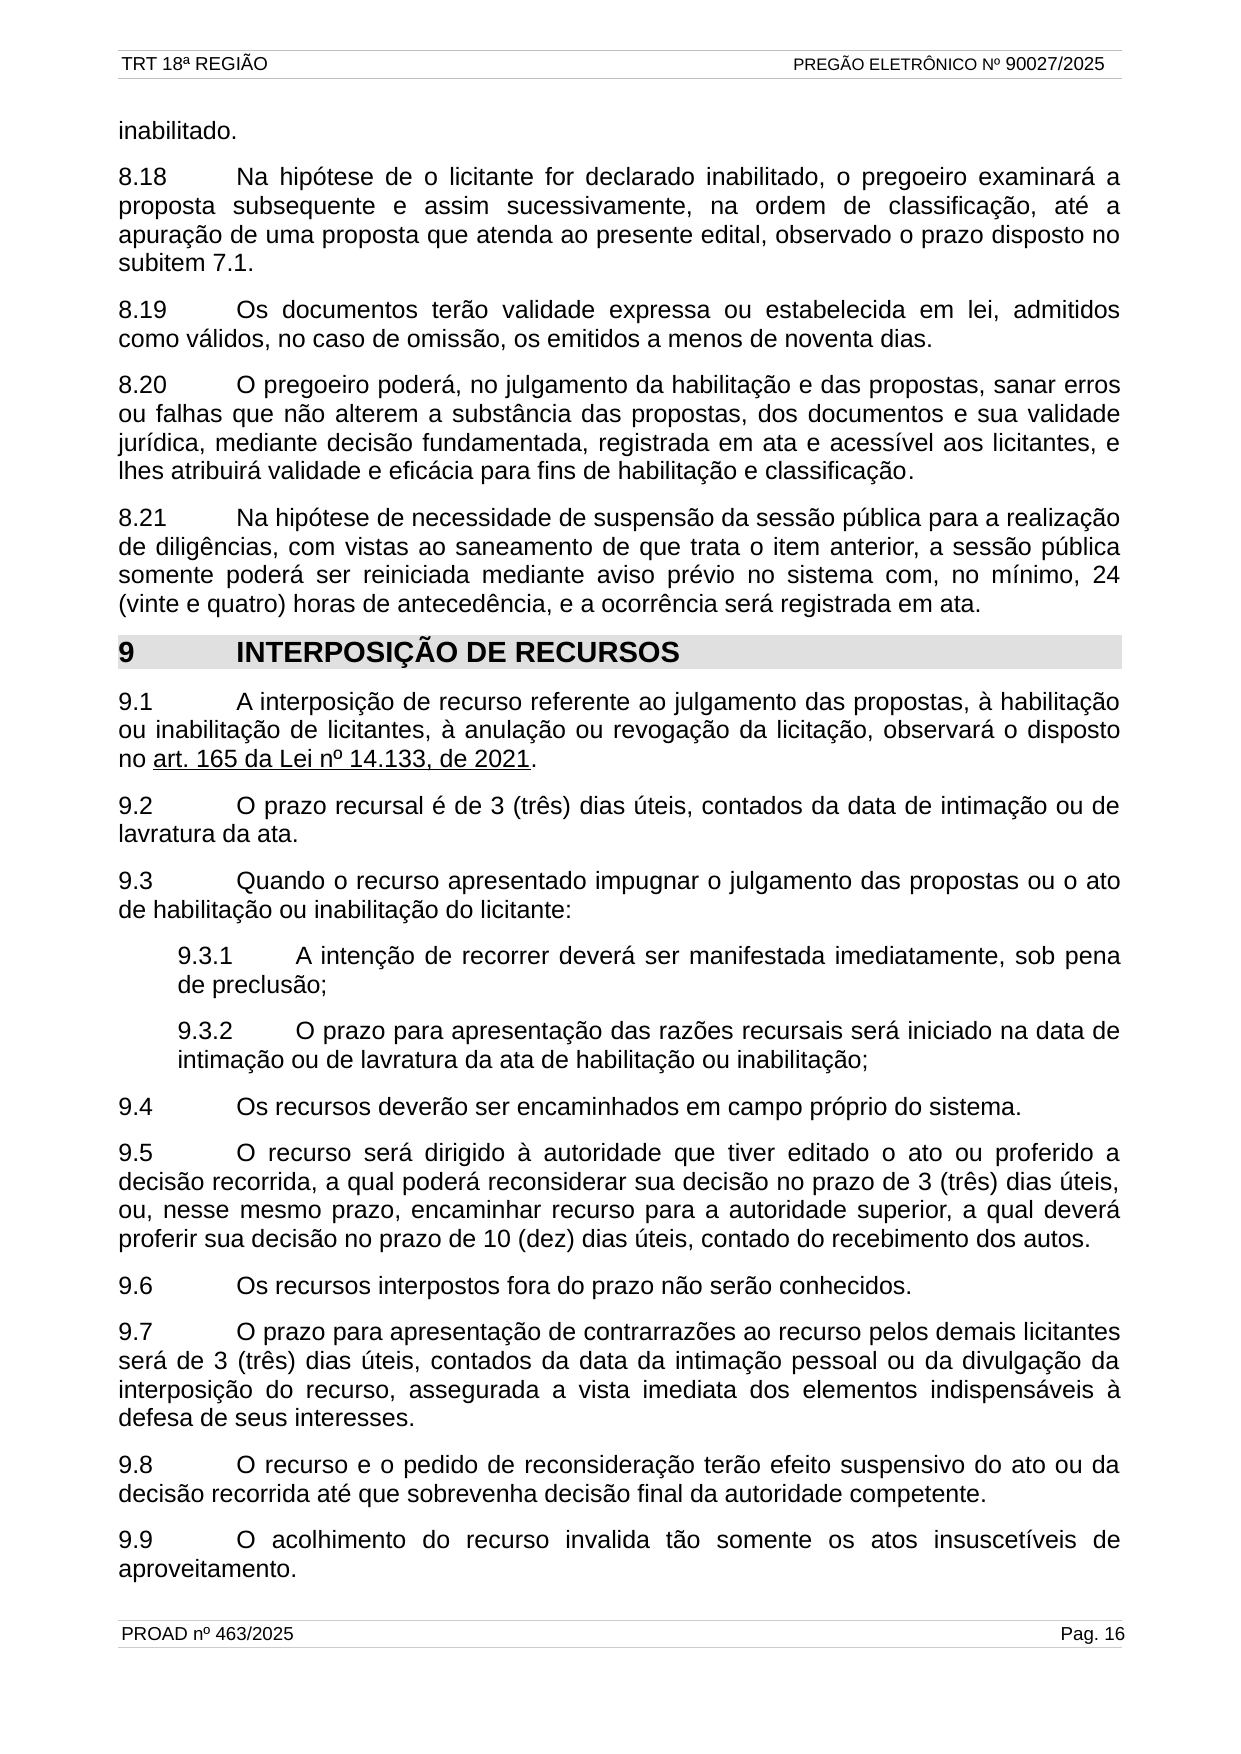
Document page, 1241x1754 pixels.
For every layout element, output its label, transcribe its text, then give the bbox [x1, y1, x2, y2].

text 9.3.2 O prazo para apresentação das razões recursais será iniciado na data de intimação ou de lavratura da ata de habilitação ou inabilitação; [177, 1016, 1122, 1074]
text 9.4 Os recursos deverão ser encaminhados em campo próprio do sistema. [118, 1091, 1122, 1120]
text inabilitado. [118, 116, 1122, 144]
text 8.19 Os documentos terão validade expressa ou estabelecida em lei, admitidos como válidos, no caso de omissão, os emitidos a menos de noventa dias. [118, 295, 1122, 352]
text 9.7 O prazo para apresentação de contrarrazões ao recurso pelos demais licitantes será de 3 (três) dias úteis, contados da data da intimação pessoal ou da divulgação da interposição do recurso, assegurada a vista imediata dos elementos indispensáveis à defesa de seus interesses. [118, 1317, 1122, 1432]
text 8.20 O pregoeiro poderá, no julgamento da habilitação e das propostas, sanar erros ou falhas que não alterem a substância das propostas, dos documentos e sua validade jurídica, mediante decisão fundamentada, registrada em ata e acessível aos licitantes, e lhes atribuirá validade e eficácia para fins de habilitação e classificação. [118, 370, 1122, 485]
text 9.6 Os recursos interpostos fora do prazo não serão conhecidos. [118, 1271, 1122, 1299]
text 9.5 O recurso será dirigido à autoridade que tiver editado o ato ou proferido a decisão recorrida, a qual poderá reconsiderar sua decisão no prazo de 3 (três) dias úteis, ou, nesse mesmo prazo, encaminhar recurso para a autoridade superior, a qual deverá proferir sua decisão no prazo de 10 (dez) dias úteis, contado do recebimento dos autos. [118, 1138, 1122, 1253]
text 9.1 A interposição de recurso referente ao julgamento das propostas, à habilitação ou inabilitação de licitantes, à anulação ou revogação da licitação, observará o disposto no art. 165 da Lei nº 14.133, de 2021. [118, 687, 1122, 773]
text 9.2 O prazo recursal é de 3 (três) dias úteis, contados da data de intimação ou de lavratura da ata. [118, 791, 1122, 848]
text 9.3 Quando o recurso apresentado impugnar o julgamento das propostas ou o ato de habilitação ou inabilitação do licitante: [118, 866, 1122, 923]
text 9.3.1 A intenção de recorrer deverá ser manifestada imediatamente, sob pena de preclusão; [177, 941, 1122, 998]
text 9.8 O recurso e o pedido de reconsideração terão efeito suspensivo do ato ou da decisão recorrida até que sobrevenha decisão final da autoridade competente. [118, 1450, 1122, 1507]
text 9 INTERPOSIÇÃO DE RECURSOS [118, 635, 1122, 669]
text 8.18 Na hipótese de o licitante for declarado inabilitado, o pregoeiro examinará a proposta subsequente e assim sucessivamente, na ordem de classificação, até a apuração de uma proposta que atenda ao presente edital, observado o prazo disposto no subitem 7.1. [118, 162, 1122, 277]
text 9.9 O acolhimento do recurso invalida tão somente os atos insuscetíveis de aproveitamento. [118, 1525, 1122, 1582]
text 8.21 Na hipótese de necessidade de suspensão da sessão pública para a realização de diligências, com vistas ao saneamento de que trata o item anterior, a sessão pública somente poderá ser reiniciada mediante aviso prévio no sistema com, no mínimo, 24 (vinte e quatro) horas de antecedência, e a ocorrência será registrada em ata. [118, 503, 1122, 618]
